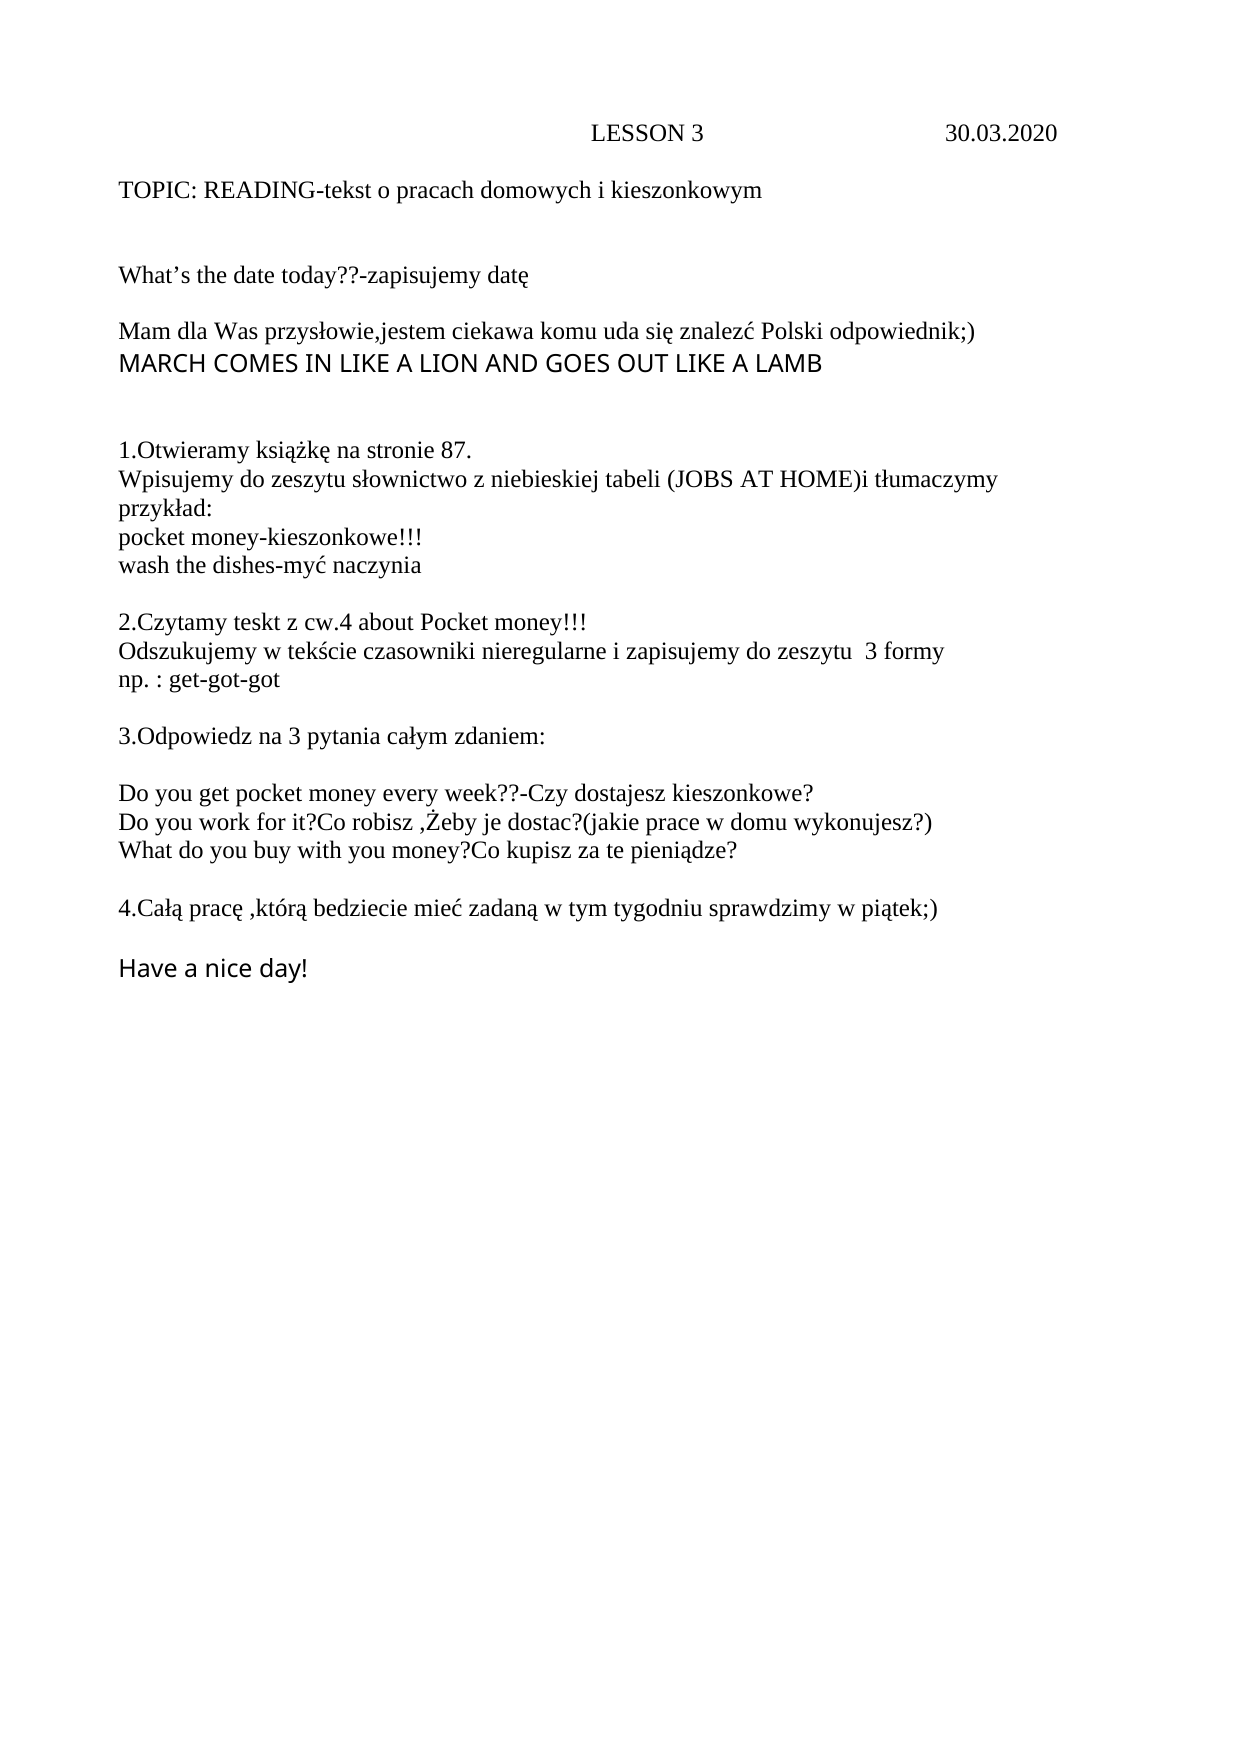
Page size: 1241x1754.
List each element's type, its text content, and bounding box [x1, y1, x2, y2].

text TOPIC: READING-tekst o pracach domowych i kieszonkowym [118, 175, 1122, 204]
text przykład: [118, 493, 1122, 522]
text Have a nice day! [118, 951, 1122, 985]
text Wpisujemy do zeszytu słownictwo z niebieskiej tabeli (JOBS AT HOME)i tłumaczymy [118, 464, 1122, 493]
text 4.Całą pracę ,którą bedziecie mieć zadaną w tym tygodniu sprawdzimy w piątek;) [118, 893, 1122, 922]
text What do you buy with you money?Co kupisz za te pieniądze? [118, 836, 1122, 864]
text np. : get-got-got [118, 664, 1122, 693]
text Do you work for it?Co robisz ,Żeby je dostac?(jakie prace w domu wykonujesz?) [118, 807, 1122, 836]
text Do you get pocket money every week??-Czy dostajesz kieszonkowe? [118, 778, 1122, 807]
text LESSON 3 30.03.2020 [118, 118, 1122, 147]
text pocket money-kieszonkowe!!! [118, 522, 1122, 550]
text 2.Czytamy teskt z cw.4 about Pocket money!!! [118, 607, 1122, 636]
text Odszukujemy w tekście czasowniki nieregularne i zapisujemy do zeszytu 3 formy [118, 636, 1122, 664]
text Mam dla Was przysłowie,jestem ciekawa komu uda się znalezć Polski odpowiednik;) [118, 316, 1122, 345]
text wash the dishes-myć naczynia [118, 550, 1122, 579]
text 1.Otwieramy książkę na stronie 87. [118, 435, 1122, 464]
text MARCH COMES IN LIKE A LION AND GOES OUT LIKE A LAMB [118, 345, 1122, 379]
text 3.Odpowiedz na 3 pytania całym zdaniem: [118, 721, 1122, 750]
text What’s the date today??-zapisujemy datę [118, 260, 1122, 288]
